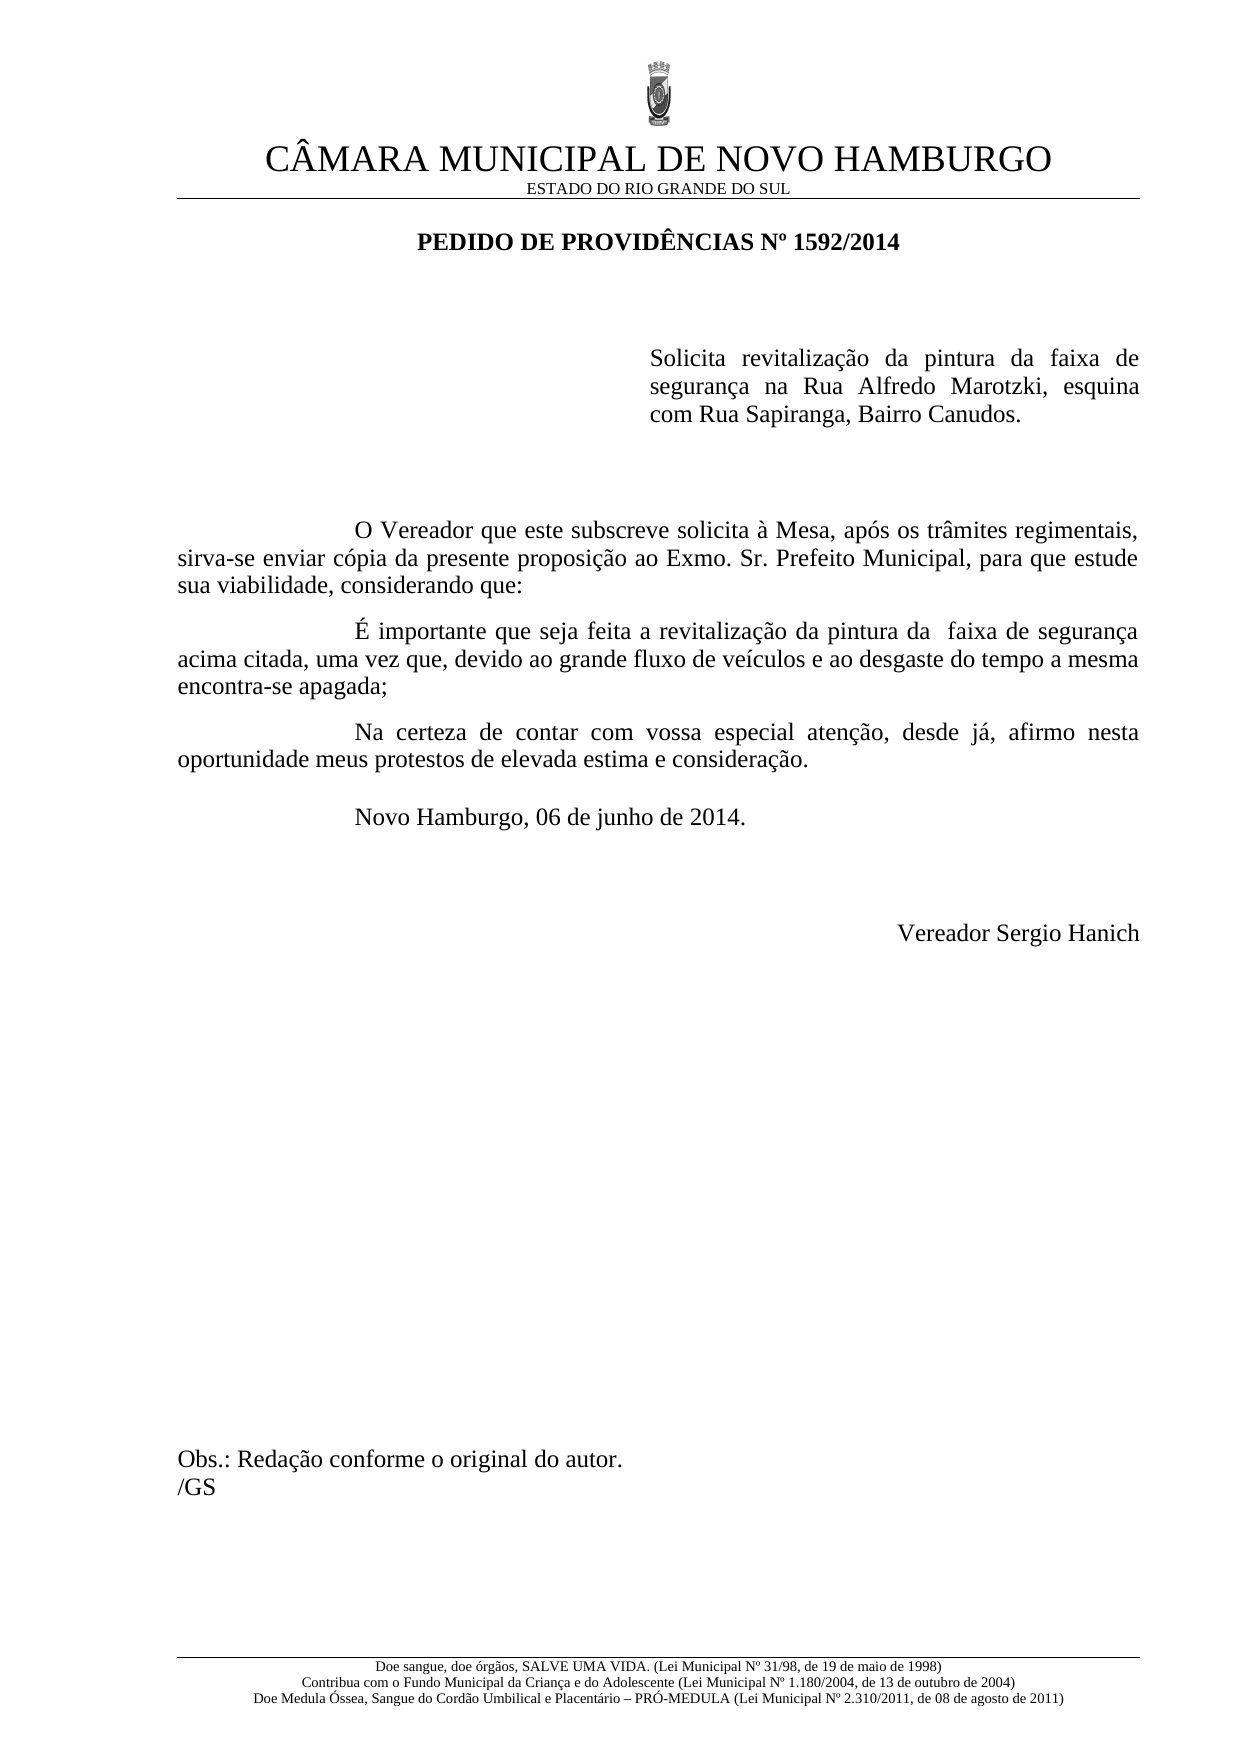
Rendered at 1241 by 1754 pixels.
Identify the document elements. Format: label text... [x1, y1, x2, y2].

text Vereador Sergio Hanich [177, 919, 1140, 947]
text Novo Hamburgo, 06 de junho de 2014. [177, 803, 1140, 831]
text Obs.: Redação conforme o original do autor. [177, 1446, 1140, 1473]
text O Vereador que este subscreve solicita à Mesa, após os trâmites regimentais, sirva-se enviar cópia da presente proposição ao Exmo. Sr. Prefeito Municipal, para que estude sua viabilidade, considerando que: [177, 516, 1140, 599]
text PEDIDO DE PROVIDÊNCIAS Nº 1592/2014 [177, 228, 1140, 256]
text /GS [177, 1473, 1140, 1501]
text Solicita revitalização da pintura da faixa de segurança na Rua Alfredo Marotzki, esquina com Rua Sapiranga, Bairro Canudos. [649, 344, 1140, 428]
text Na certeza de contar com vossa especial atenção, desde já, afirmo nesta oportunidade meus protestos de elevada estima e consideração. [177, 718, 1140, 773]
text É importante que seja feita a revitalização da pintura da faixa de segurança acima citada, uma vez que, devido ao grande fluxo de veículos e ao desgaste do tempo a mesma encontra-se apagada; [177, 617, 1140, 700]
